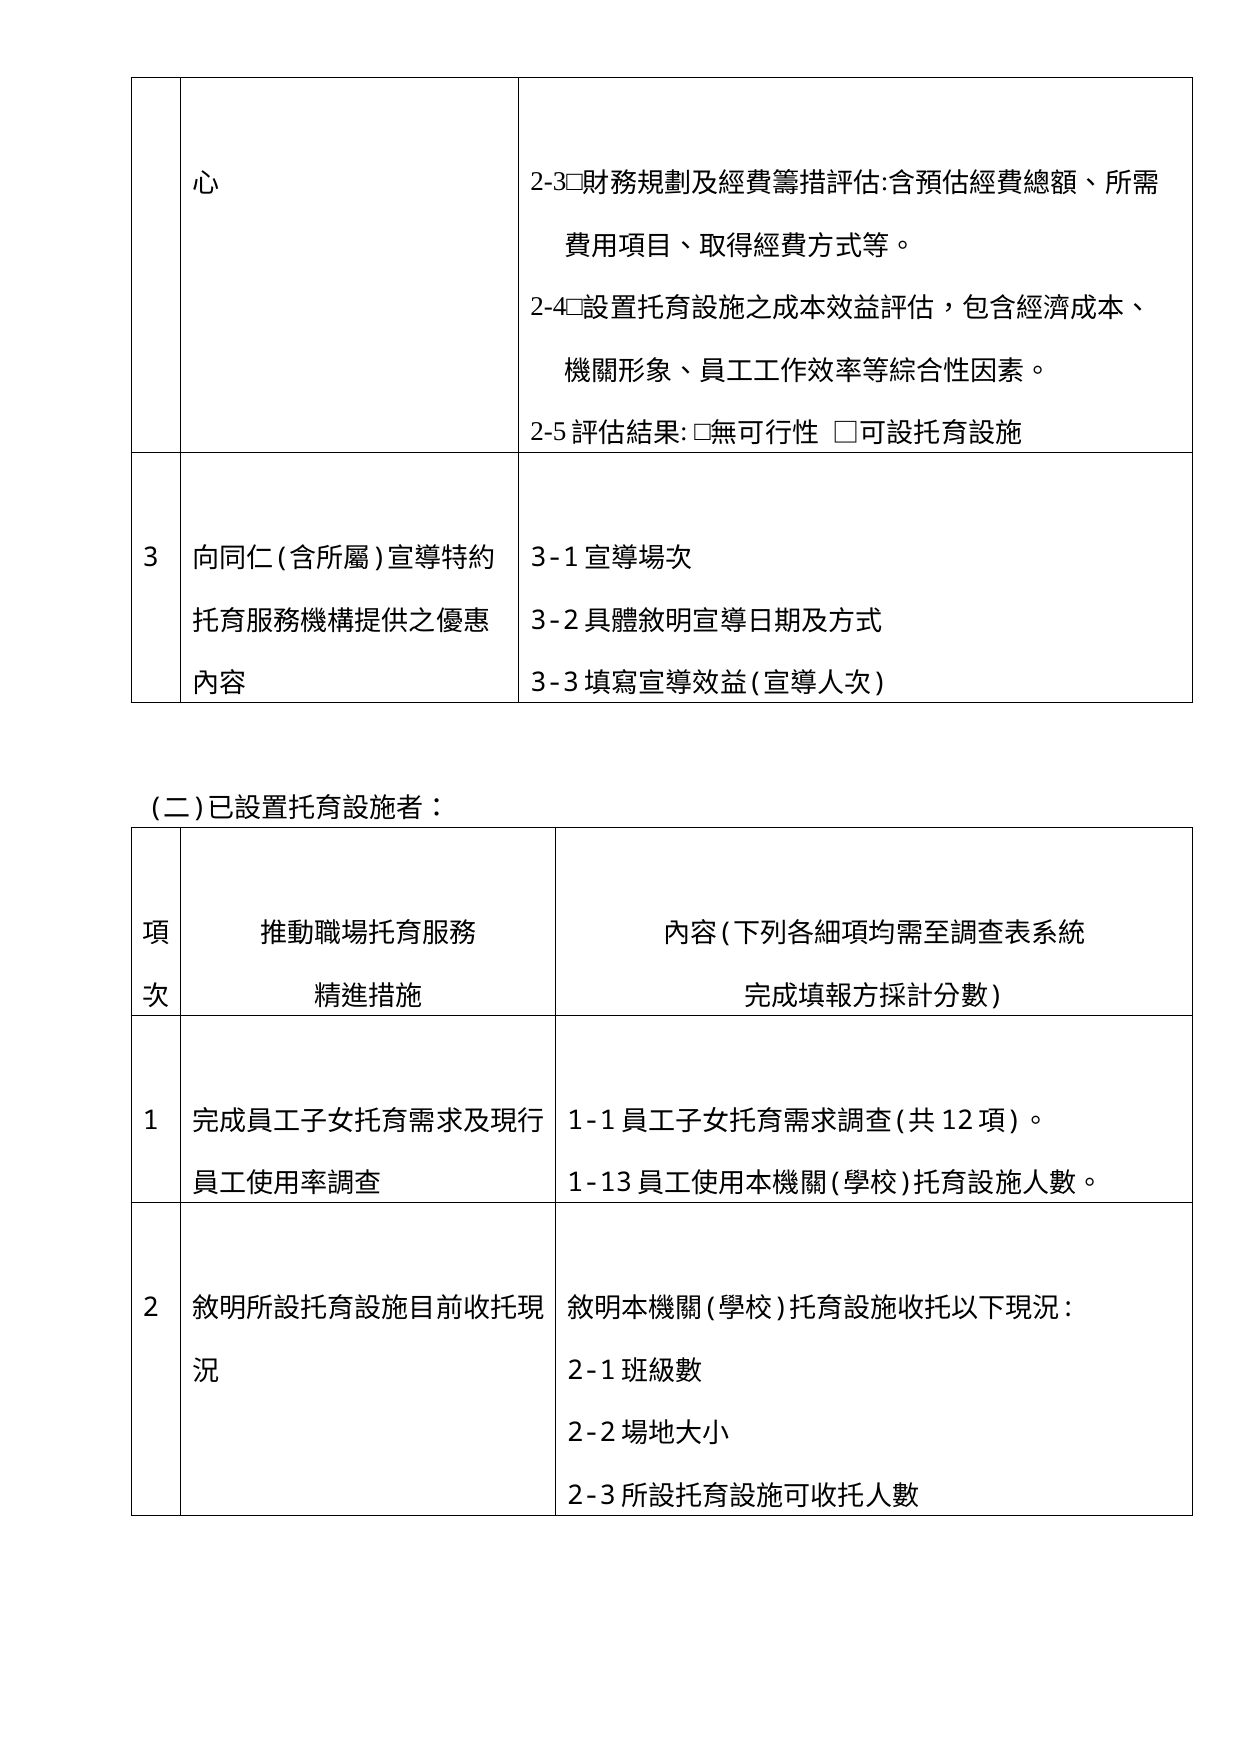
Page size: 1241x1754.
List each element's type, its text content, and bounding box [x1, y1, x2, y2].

table_cell 心 [181, 78, 518, 452]
table_cell 1-1員工子女托育需求調查(共12項)。 1-13員工使用本機關(學校)托育設施人數。 [556, 1016, 1192, 1202]
table_cell 1 [132, 1016, 180, 1202]
table_cell 2-3□財務規劃及經費籌措評估:含預估經費總額、所需 費用項目、取得經費方式等。 2-4□設置托育設施之成本效益評估，包含經濟成本、 機關形象、員工工作效率等綜合性因素。 2-5評估結果: □無可行性 □可設托育設施 [519, 78, 1192, 452]
table_cell 完成員工子女托育需求及現行員工使用率調查 [181, 1016, 555, 1202]
table_cell 向同仁(含所屬)宣導特約托育服務機構提供之優惠內容 [181, 453, 518, 702]
table_header 項次 [132, 828, 180, 1014]
table_header 推動職場托育服務 精進措施 [181, 828, 555, 1014]
table_cell 2 [132, 1203, 180, 1514]
table_header 內容(下列各細項均需至調查表系統 完成填報方採計分數) [556, 828, 1192, 1014]
table_cell 敘明本機關(學校)托育設施收托以下現況: 2-1班級數 2-2場地大小 2-3所設托育設施可收托人數 [556, 1203, 1192, 1514]
table_cell [132, 78, 180, 452]
table_cell 3-1宣導場次 3-2具體敘明宣導日期及方式 3-3填寫宣導效益(宣導人次) [519, 453, 1192, 702]
table_cell 3 [132, 453, 180, 702]
text (二)已設置托育設施者： [131, 764, 1162, 827]
table_cell 敘明所設托育設施目前收托現況 [181, 1203, 555, 1514]
